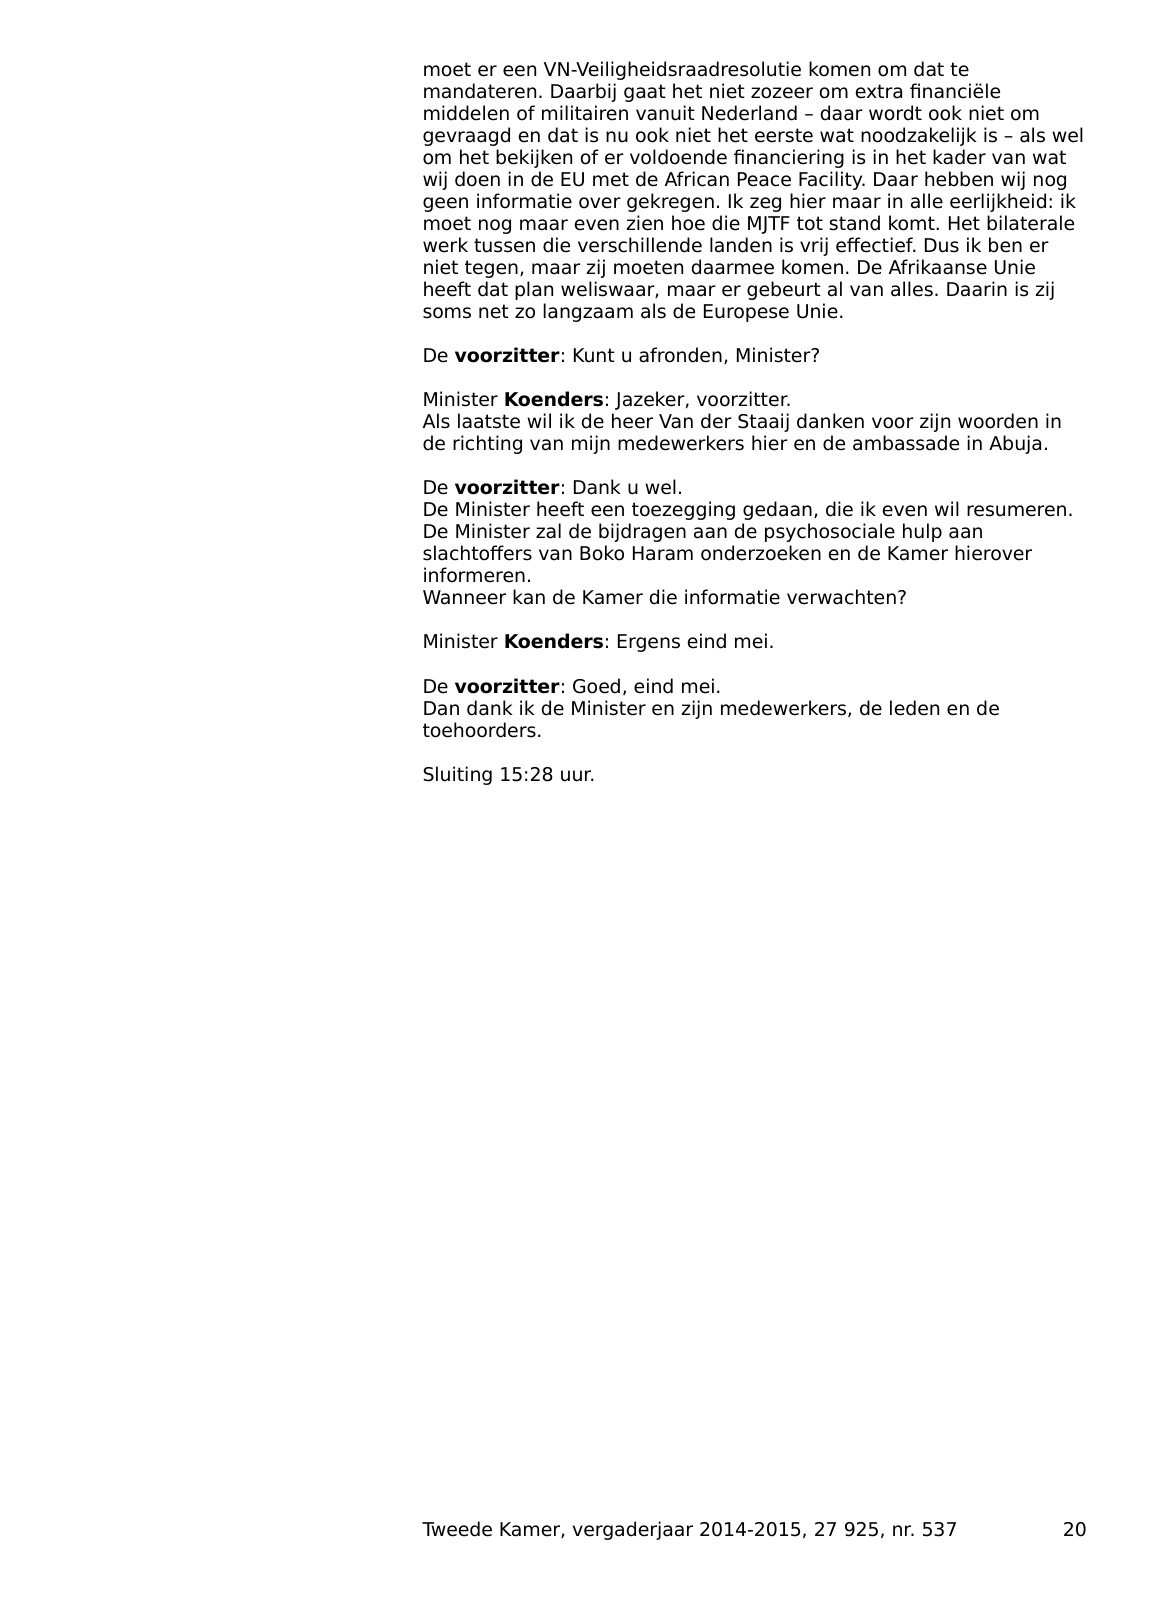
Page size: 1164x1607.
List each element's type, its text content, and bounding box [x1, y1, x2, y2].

text Wanneer kan de Kamer die informatie verwachten? [422, 587, 1087, 609]
text Sluiting 15:28 uur. [422, 764, 1087, 786]
text Minister Koenders: Ergens eind mei. [422, 631, 1087, 653]
text De voorzitter: Dank u wel. [422, 477, 1087, 499]
text De voorzitter: Kunt u afronden, Minister? [422, 345, 1087, 367]
text De Minister heeft een toezegging gedaan, die ik even wil resumeren. De Minister zal de bijdragen aan de psychosociale hulp aan slachtoffers van Boko Haram onderzoeken en de Kamer hierover informeren. [422, 499, 1087, 587]
text Minister Koenders: Jazeker, voorzitter. [422, 389, 1087, 411]
text Als laatste wil ik de heer Van der Staaij danken voor zijn woorden in de richting van mijn medewerkers hier en de ambassade in Abuja. [422, 411, 1087, 455]
text De voorzitter: Goed, eind mei. [422, 676, 1087, 697]
text moet er een VN-Veiligheidsraadresolutie komen om dat te mandateren. Daarbij gaat het niet zozeer om extra financiële middelen of militairen vanuit Nederland – daar wordt ook niet om gevraagd en dat is nu ook niet het eerste wat noodzakelijk is – als wel om het bekijken of er voldoende financiering is in het kader van wat wij doen in de EU met de African Peace Facility. Daar hebben wij nog geen informatie over gekregen. Ik zeg hier maar in alle eerlijkheid: ik moet nog maar even zien hoe die MJTF tot stand komt. Het bilaterale werk tussen die verschillende landen is vrij effectief. Dus ik ben er niet tegen, maar zij moeten daarmee komen. De Afrikaanse Unie heeft dat plan weliswaar, maar er gebeurt al van alles. Daarin is zij soms net zo langzaam als de Europese Unie. [422, 59, 1087, 323]
text Dan dank ik de Minister en zijn medewerkers, de leden en de toehoorders. [422, 697, 1087, 741]
